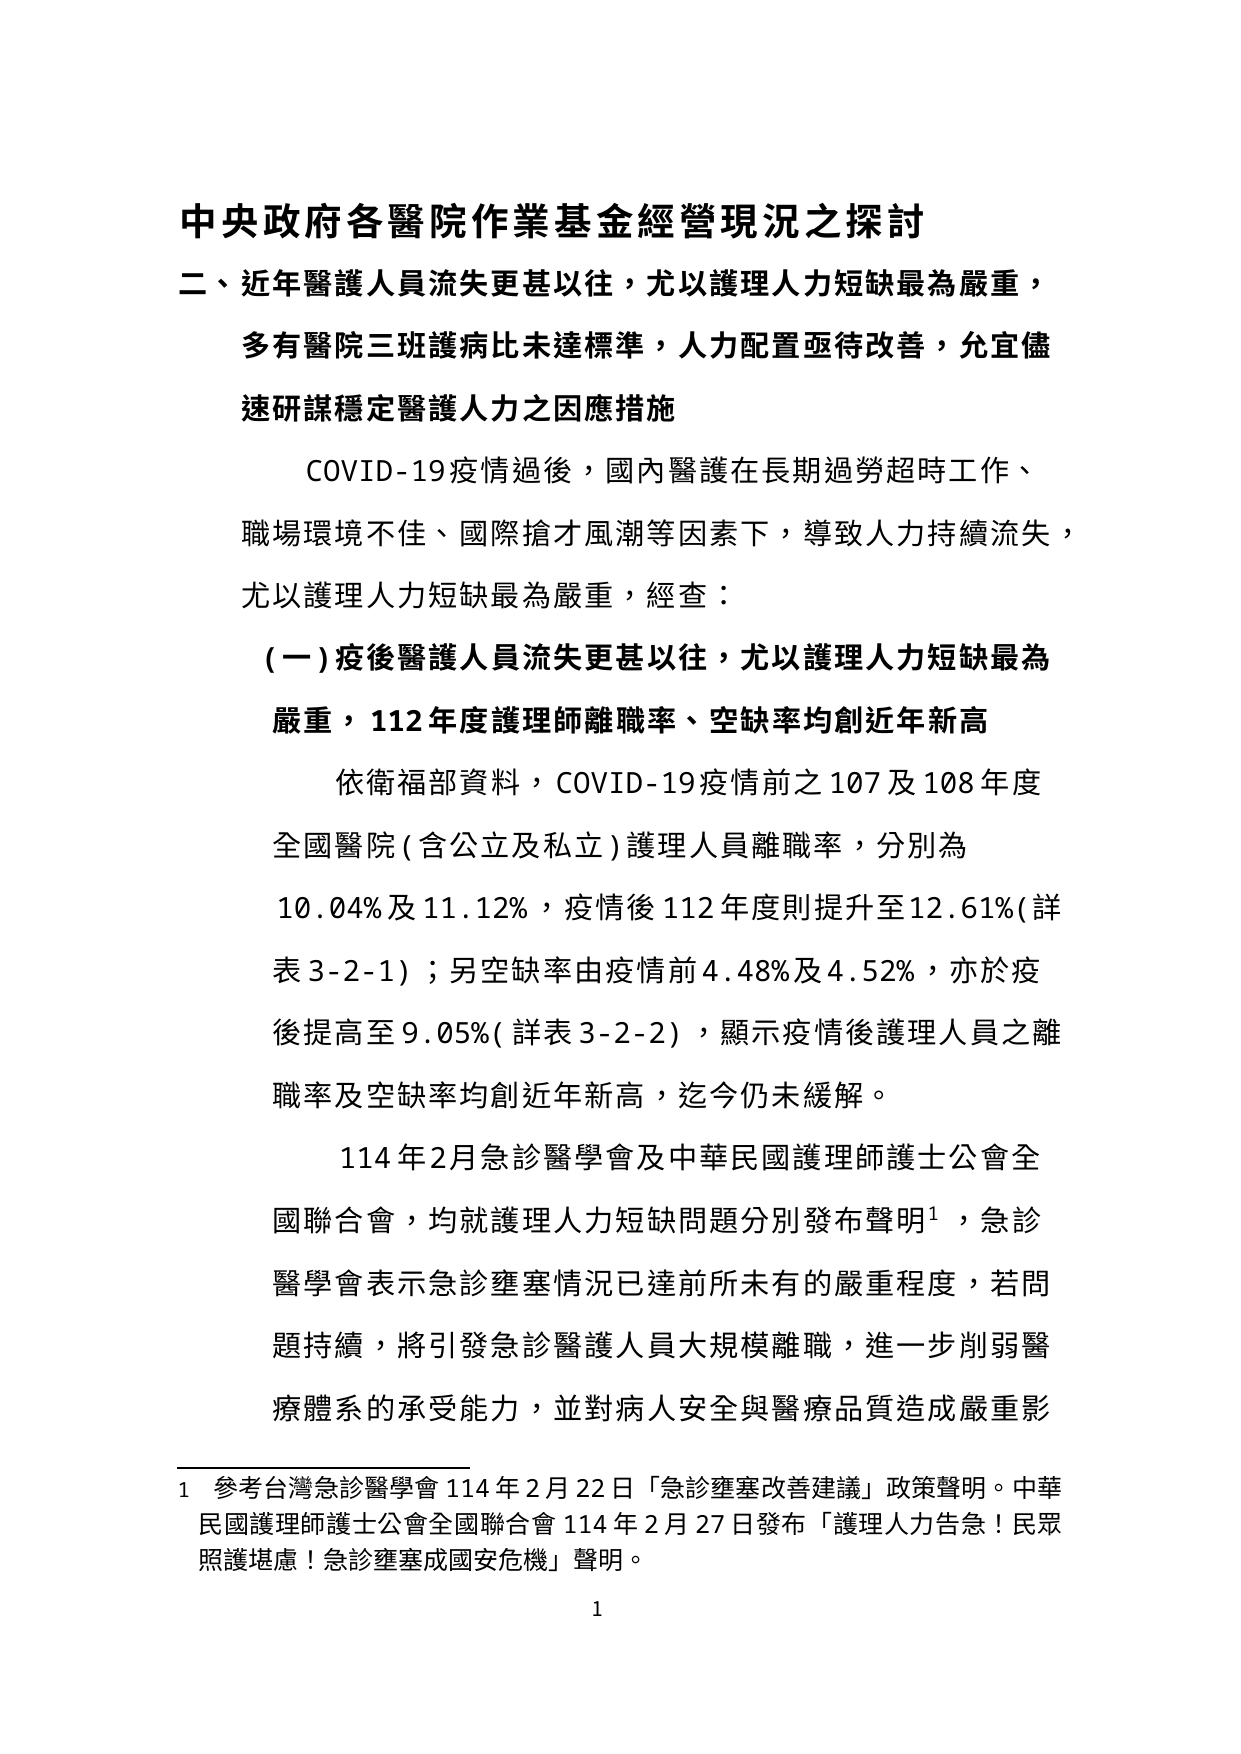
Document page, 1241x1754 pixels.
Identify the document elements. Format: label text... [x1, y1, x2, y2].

text 依衛福部資料，COVID-19疫情前之107及108年度全國醫院(含公立及私立)護理人員離職率，分別為10.04%及11.12%，疫情後112年度則提升至12.61%(詳表3-2-1)；另空缺率由疫情前4.48%及4.52%，亦於疫後提高至9.05%(詳表3-2-2)，顯示疫情後護理人員之離職率及空缺率均創近年新高，迄今仍未緩解。 [266, 740, 1063, 1115]
text 中央政府各醫院作業基金經營現況之探討 [177, 177, 1063, 240]
text 二、近年醫護人員流失更甚以往，尤以護理人力短缺最為嚴重，多有醫院三班護病比未達標準，人力配置亟待改善，允宜儘速研謀穩定醫護人力之因應措施 [177, 240, 1063, 427]
text (一)疫後醫護人員流失更甚以往，尤以護理人力短缺最為嚴重，112年度護理師離職率、空缺率均創近年新高 [236, 615, 1063, 740]
text 參考台灣急診醫學會114年2月22日「急診壅塞改善建議」政策聲明。中華民國護理師護士公會全國聯合會114年2月27日發布「護理人力告急！民眾照護堪慮！急診壅塞成國安危機」聲明。 [177, 1468, 1063, 1577]
text 114年2月急診醫學會及中華民國護理師護士公會全國聯合會，均就護理人力短缺問題分別發布聲明，急診醫學會表示急診壅塞情況已達前所未有的嚴重程度，若問題持續，將引發急診醫護人員大規模離職，進一步削弱醫療體系的承受能力，並對病人安全與醫療品質造成嚴重影 [266, 1115, 1063, 1427]
text COVID-19疫情過後，國內醫護在長期過勞超時工作、職場環境不佳、國際搶才風潮等因素下，導致人力持續流失，尤以護理人力短缺最為嚴重，經查： [236, 427, 1063, 615]
